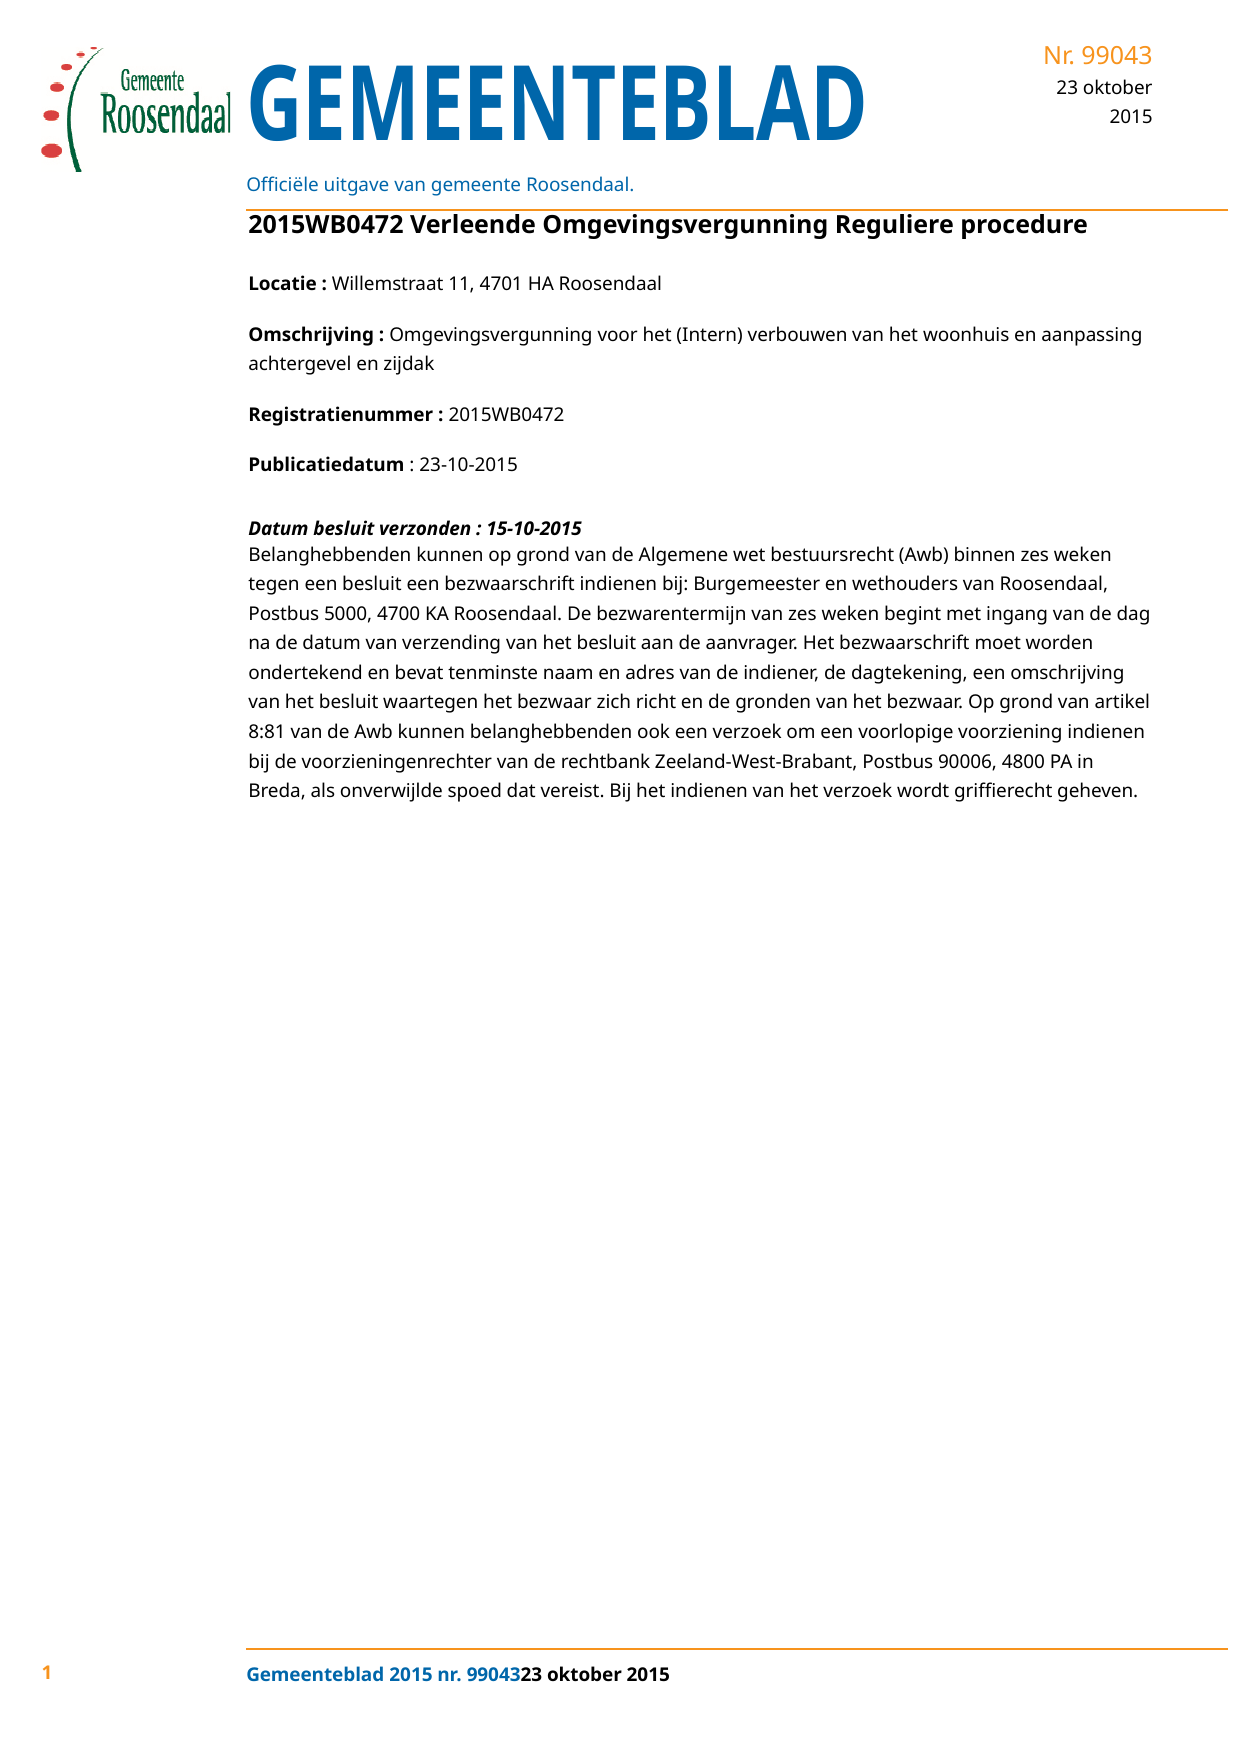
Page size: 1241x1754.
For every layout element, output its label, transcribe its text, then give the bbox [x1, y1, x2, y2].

text Datum besluit verzonden : 15-10-2015 [248, 515, 1152, 541]
picture [41, 47, 231, 172]
text Registratienummer : 2015WB0472 [248, 401, 1152, 426]
text 2015WB0472 Verleende Omgevingsvergunning Reguliere procedure [248, 211, 1152, 241]
text Publicatiedatum : 23-10-2015 [248, 451, 1152, 477]
text Belanghebbenden kunnen op grond van de Algemene wet bestuursrecht (Awb) binnen zes weken tegen een besluit een bezwaarschrift indienen bij: Burgemeester en wethouders van Roosendaal, Postbus 5000, 4700 KA Roosendaal. De bezwarentermijn van zes weken begint met ingang van de dag na de datum van verzending van het besluit aan de aanvrager. Het bezwaarschrift moet worden ondertekend en bevat tenminste naam en adres van de indiener, de dagtekening, een omschrijving van het besluit waartegen het bezwaar zich richt en de gronden van het bezwaar. Op grond van artikel 8:81 van de Awb kunnen belanghebbenden ook een verzoek om een voorlopige voorziening indienen bij de voorzieningenrechter van de rechtbank Zeeland-West-Brabant, Postbus 90006, 4800 PA in Breda, als onverwijlde spoed dat vereist. Bij het indienen van het verzoek wordt griffierecht geheven. [248, 541, 1152, 803]
text Omschrijving : Omgevingsvergunning voor het (Intern) verbouwen van het woonhuis en aanpassing achtergevel en zijdak [248, 321, 1152, 376]
text Locatie : Willemstraat 11, 4701 HA Roosendaal [248, 270, 1152, 296]
